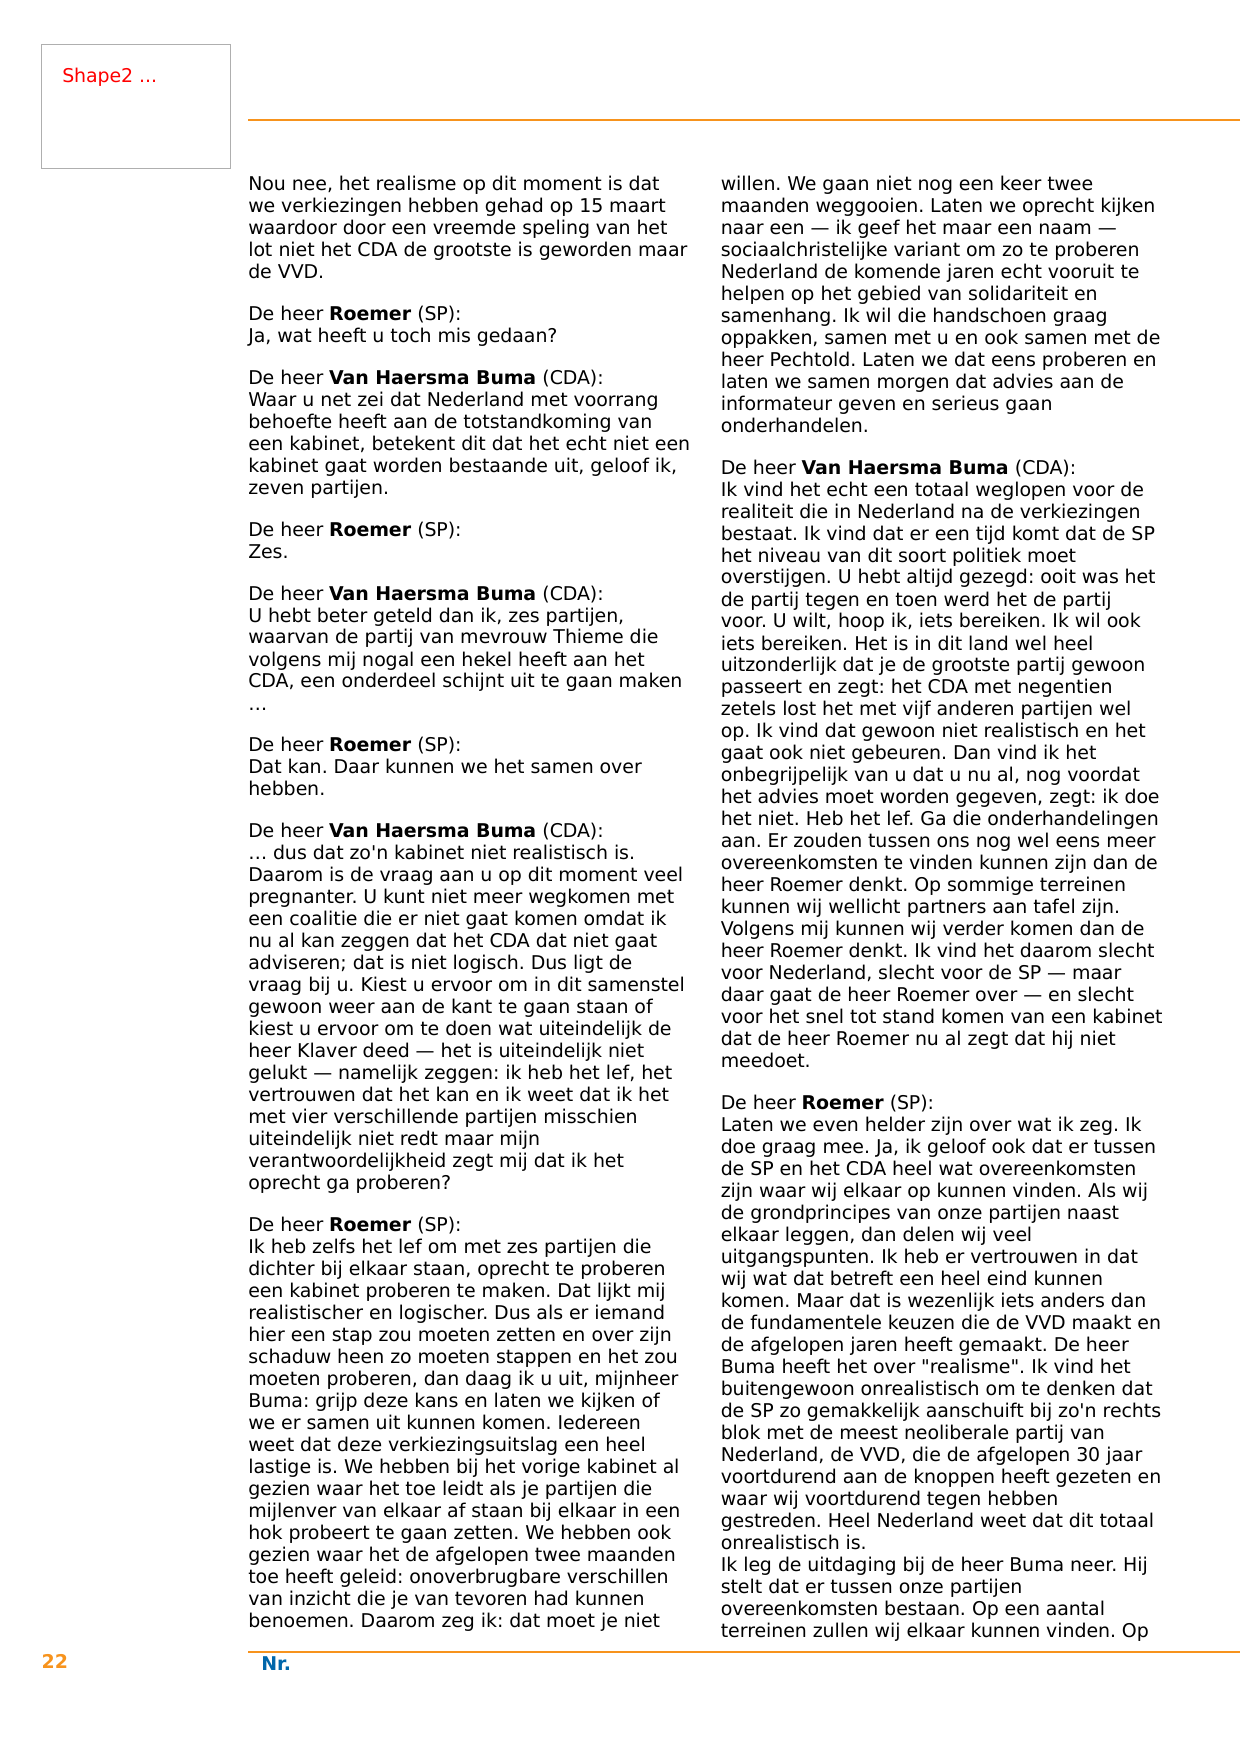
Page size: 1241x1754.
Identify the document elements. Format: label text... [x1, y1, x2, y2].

text De heer Roemer (SP): [248, 518, 691, 541]
text Ik heb zelfs het lef om met zes partijen die dichter bij elkaar staan, oprecht te proberen een kabinet proberen te maken. Dat lijkt mij realistischer en logischer. Dus als er iemand hier een stap zou moeten zetten en over zijn schaduw heen zo moeten stappen en het zou moeten proberen, dan daag ik u uit, mijnheer Buma: grijp deze kans en laten we kijken of we er samen uit kunnen komen. Iedereen weet dat deze verkiezingsuitslag een heel lastige is. We hebben bij het vorige kabinet al gezien waar het toe leidt als je partijen die mijlenver van elkaar af staan bij elkaar in een hok probeert te gaan zetten. We hebben ook gezien waar het de afgelopen twee maanden toe heeft geleid: onoverbrugbare verschillen van inzicht die je van tevoren had kunnen benoemen. Daarom zeg ik: dat moet je niet [248, 1236, 691, 1632]
text De heer Van Haersma Buma (CDA): [248, 582, 691, 604]
text Ik leg de uitdaging bij de heer Buma neer. Hij stelt dat er tussen onze partijen overeenkomsten bestaan. Op een aantal terreinen zullen wij elkaar kunnen vinden. Op [721, 1553, 1163, 1641]
text Ik vind het echt een totaal weglopen voor de realiteit die in Nederland na de verkiezingen bestaat. Ik vind dat er een tijd komt dat de SP het niveau van dit soort politiek moet overstijgen. U hebt altijd gezegd: ooit was het de partij tegen en toen werd het de partij voor. U wilt, hoop ik, iets bereiken. Ik wil ook iets bereiken. Het is in dit land wel heel uitzonderlijk dat je de grootste partij gewoon passeert en zegt: het CDA met negentien zetels lost het met vijf anderen partijen wel op. Ik vind dat gewoon niet realistisch en het gaat ook niet gebeuren. Dan vind ik het onbegrijpelijk van u dat u nu al, nog voordat het advies moet worden gegeven, zegt: ik doe het niet. Heb het lef. Ga die onderhandelingen aan. Er zouden tussen ons nog wel eens meer overeenkomsten te vinden kunnen zijn dan de heer Roemer denkt. Op sommige terreinen kunnen wij wellicht partners aan tafel zijn. Volgens mij kunnen wij verder komen dan de heer Roemer denkt. Ik vind het daarom slecht voor Nederland, slecht voor de SP — maar daar gaat de heer Roemer over — en slecht voor het snel tot stand komen van een kabinet dat de heer Roemer nu al zegt dat hij niet meedoet. [721, 478, 1163, 1072]
text Dat kan. Daar kunnen we het samen over hebben. [248, 756, 691, 800]
text willen. We gaan niet nog een keer twee maanden weggooien. Laten we oprecht kijken naar een — ik geef het maar een naam — sociaalchristelijke variant om zo te proberen Nederland de komende jaren echt vooruit te helpen op het gebied van solidariteit en samenhang. Ik wil die handschoen graag oppakken, samen met u en ook samen met de heer Pechtold. Laten we dat eens proberen en laten we samen morgen dat advies aan de informateur geven en serieus gaan onderhandelen. [721, 173, 1163, 437]
text De heer Van Haersma Buma (CDA): [248, 820, 691, 842]
text Waar u net zei dat Nederland met voorrang behoefte heeft aan de totstandkoming van een kabinet, betekent dit dat het echt niet een kabinet gaat worden bestaande uit, geloof ik, zeven partijen. [248, 389, 691, 498]
text De heer Roemer (SP): [248, 1214, 691, 1236]
text Nou nee, het realisme op dit moment is dat we verkiezingen hebben gehad op 15 maart waardoor door een vreemde speling van het lot niet het CDA de grootste is geworden maar de VVD. [248, 173, 691, 283]
text Zes. [248, 541, 691, 562]
text De heer Roemer (SP): [721, 1092, 1163, 1114]
text … dus dat zo'n kabinet niet realistisch is. Daarom is de vraag aan u op dit moment veel pregnanter. U kunt niet meer wegkomen met een coalitie die er niet gaat komen omdat ik nu al kan zeggen dat het CDA dat niet gaat adviseren; dat is niet logisch. Dus ligt de vraag bij u. Kiest u ervoor om in dit samenstel gewoon weer aan de kant te gaan staan of kiest u ervoor om te doen wat uiteindelijk de heer Klaver deed — het is uiteindelijk niet gelukt — namelijk zeggen: ik heb het lef, het vertrouwen dat het kan en ik weet dat ik het met vier verschillende partijen misschien uiteindelijk niet redt maar mijn verantwoordelijkheid zegt mij dat ik het oprecht ga proberen? [248, 842, 691, 1194]
text De heer Roemer (SP): [248, 303, 691, 325]
text De heer Van Haersma Buma (CDA): [248, 367, 691, 389]
text Laten we even helder zijn over wat ik zeg. Ik doe graag mee. Ja, ik geloof ook dat er tussen de SP en het CDA heel wat overeenkomsten zijn waar wij elkaar op kunnen vinden. Als wij de grondprincipes van onze partijen naast elkaar leggen, dan delen wij veel uitgangspunten. Ik heb er vertrouwen in dat wij wat dat betreft een heel eind kunnen komen. Maar dat is wezenlijk iets anders dan de fundamentele keuzen die de VVD maakt en de afgelopen jaren heeft gemaakt. De heer Buma heeft het over "realisme". Ik vind het buitengewoon onrealistisch om te denken dat de SP zo gemakkelijk aanschuift bij zo'n rechts blok met de meest neoliberale partij van Nederland, de VVD, die de afgelopen 30 jaar voortdurend aan de knoppen heeft gezeten en waar wij voortdurend tegen hebben gestreden. Heel Nederland weet dat dit totaal onrealistisch is. [721, 1114, 1163, 1553]
text De heer Roemer (SP): [248, 734, 691, 756]
text Ja, wat heeft u toch mis gedaan? [248, 325, 691, 347]
text U hebt beter geteld dan ik, zes partijen, waarvan de partij van mevrouw Thieme die volgens mij nogal een hekel heeft aan het CDA, een onderdeel schijnt uit te gaan maken … [248, 604, 691, 714]
text De heer Van Haersma Buma (CDA): [721, 457, 1163, 478]
